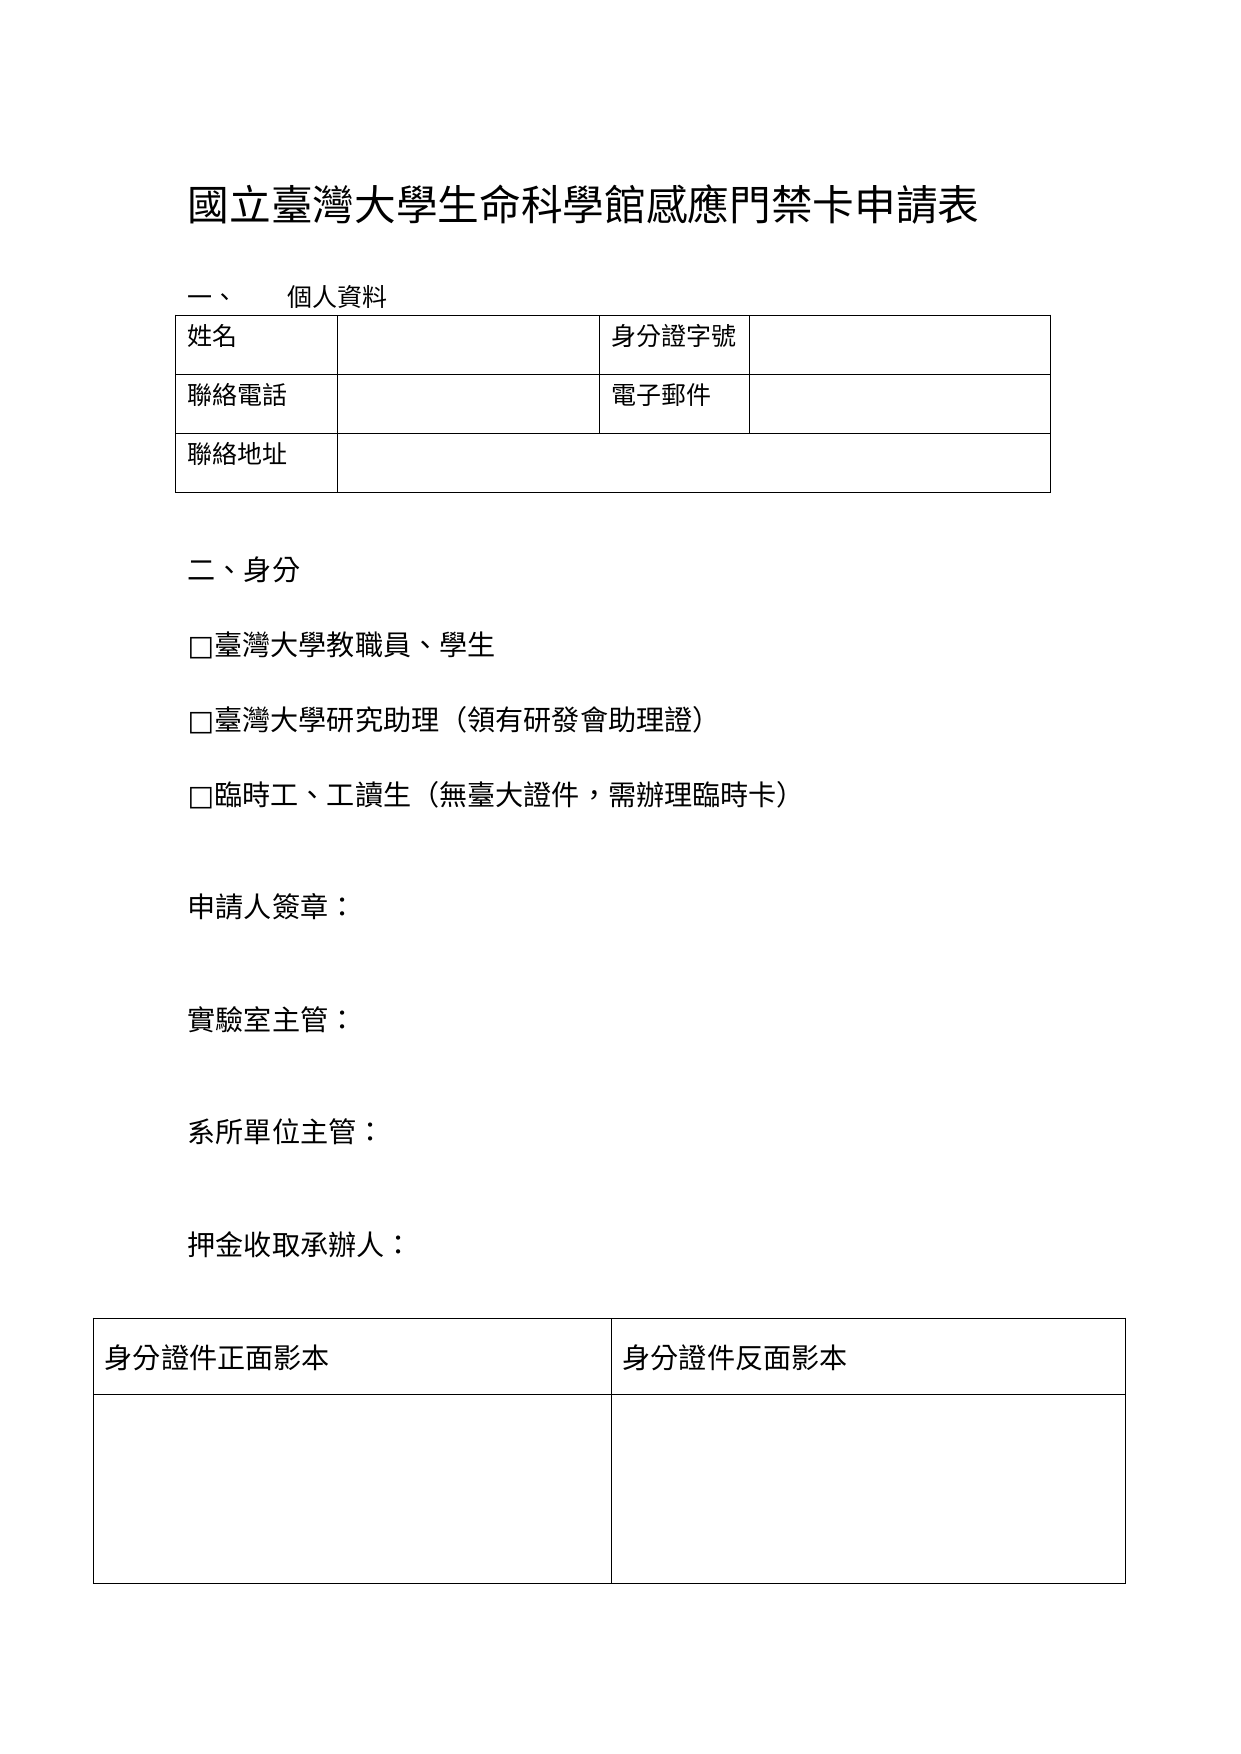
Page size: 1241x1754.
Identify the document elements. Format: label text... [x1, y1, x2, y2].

text 申請人簽章： [187, 868, 1053, 943]
table_cell [338, 375, 599, 433]
text 系所單位主管： [187, 1093, 1053, 1168]
table_header [750, 316, 1050, 373]
table_cell [338, 434, 1050, 492]
text □臺灣大學教職員、學生 [187, 605, 1053, 680]
table_cell [612, 1395, 1125, 1583]
table_cell [94, 1395, 611, 1583]
text 押金收取承辦人： [187, 1205, 1053, 1280]
text □臨時工、工讀生（無臺大證件，需辦理臨時卡） [187, 755, 1053, 830]
text □臺灣大學研究助理（領有研發會助理證） [187, 680, 1053, 755]
table_header 身分證件正面影本 [94, 1319, 611, 1394]
table_cell 聯絡地址 [176, 434, 337, 492]
table_header [338, 316, 599, 373]
text 二、身分 [187, 530, 1053, 605]
text 國立臺灣大學生命科學館感應門禁卡申請表 [187, 164, 1053, 239]
table_cell [750, 375, 1050, 433]
table_header 身分證字號 [600, 316, 749, 373]
table_cell 聯絡電話 [176, 375, 337, 433]
table_header 身分證件反面影本 [612, 1319, 1125, 1394]
table_header 姓名 [176, 316, 337, 373]
text 實驗室主管： [187, 980, 1053, 1055]
table_cell 電子郵件 [600, 375, 749, 433]
list 個人資料 [187, 277, 1053, 314]
